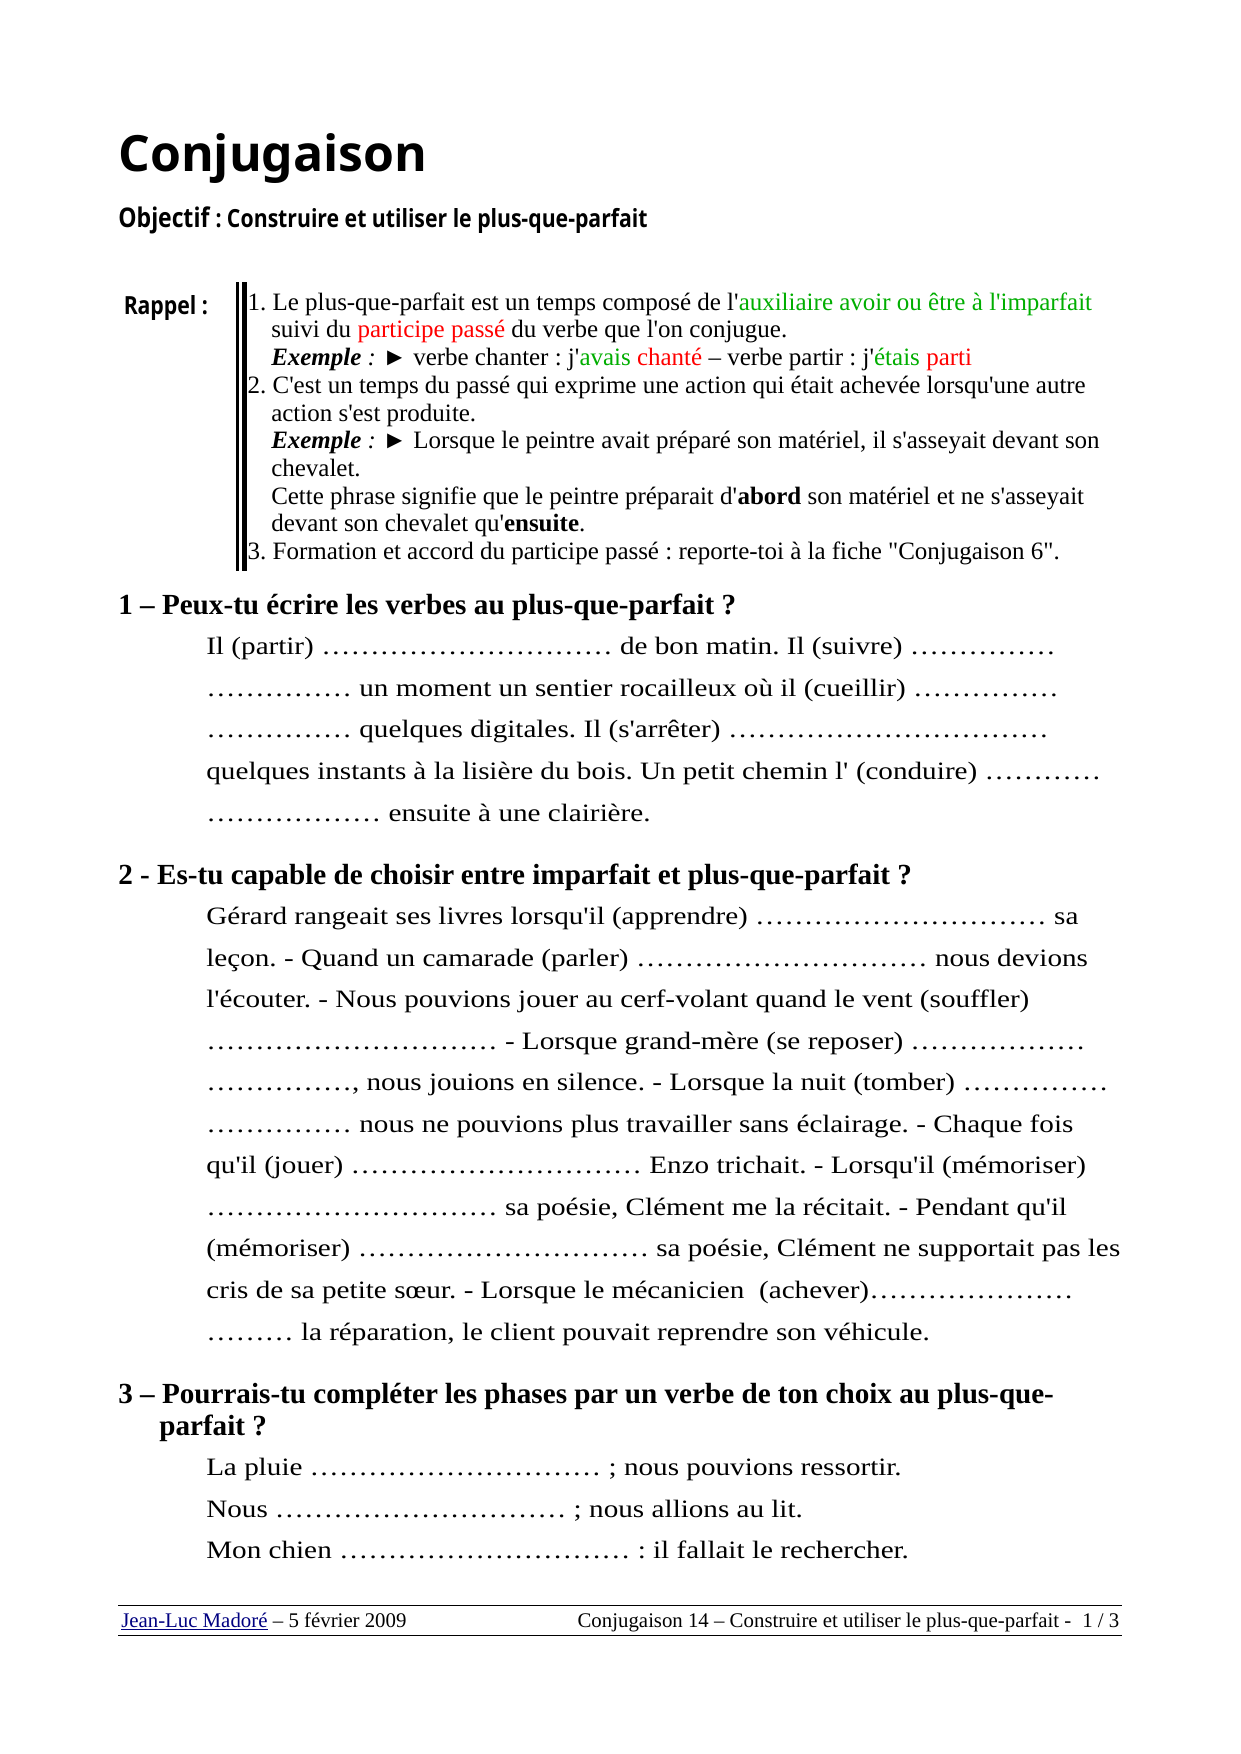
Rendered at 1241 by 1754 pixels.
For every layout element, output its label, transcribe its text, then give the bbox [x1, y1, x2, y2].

text Il (partir) ………………………… de bon matin. Il (suivre) …………… …………… un moment un sentier rocailleux où il (cueillir) …………… …………… quelques digitales. Il (s'arrêter) …………………………… quelques instants à la lisière du bois. Un petit chemin l' (conduire) ………… ……………… ensuite à une clairière. [206, 632, 1122, 826]
text 3 – Pourrais-tu compléter les phases par un verbe de ton choix au plus-que-parfait ? [118, 1377, 1122, 1442]
text La pluie ………………………… ; nous pouvions ressortir. [206, 1453, 1122, 1481]
text Conjugaison [118, 118, 1122, 186]
text 1 – Peux-tu écrire les verbes au plus-que-parfait ? [118, 588, 1122, 621]
text 2 - Es-tu capable de choisir entre imparfait et plus-que-parfait ? [118, 858, 1122, 890]
table_header Le plus-que-parfait est un temps composé de l'auxiliaire avoir ou être à l'imparfait suivi du participe passé du verbe que l'on conjugue. Exemple : ► verbe chanter : j'avais chanté – verbe partir : j'étais parti C'est un temps du passé qui exprime une action qui était achevée lorsqu'une autre action s'est produite. Exemple : ► Lorsque le peintre avait préparé son matériel, il s'asseyait devant son chevalet. Cette phrase signifie que le peintre préparait d'abord son matériel et ne s'asseyait devant son chevalet qu'ensuite. Formation et accord du participe passé : reporte-toi à la fiche "Conjugaison 6". [247, 282, 1122, 571]
table_header Rappel : [118, 282, 236, 571]
text Gérard rangeait ses livres lorsqu'il (apprendre) ………………………… sa leçon. - Quand un camarade (parler) ………………………… nous devions l'écouter. - Nous pouvions jouer au cerf-volant quand le vent (souffler) ………………………… - Lorsque grand-mère (se reposer) ……………… ……………, nous jouions en silence. - Lorsque la nuit (tomber) …………… …………… nous ne pouvions plus travailler sans éclairage. - Chaque fois qu'il (jouer) ………………………… Enzo trichait. - Lorsqu'il (mémoriser) ………………………… sa poésie, Clément me la récitait. - Pendant qu'il (mémoriser) ………………………… sa poésie, Clément ne supportait pas les cris de sa petite sœur. - Lorsque le mécanicien (achever)………………… ……… la réparation, le client pouvait reprendre son véhicule. [206, 902, 1122, 1345]
text Nous ………………………… ; nous allions au lit. [206, 1495, 1122, 1523]
text Objectif : Construire et utiliser le plus-que-parfait [118, 198, 1122, 235]
text Mon chien ………………………… : il fallait le rechercher. [206, 1536, 1122, 1564]
